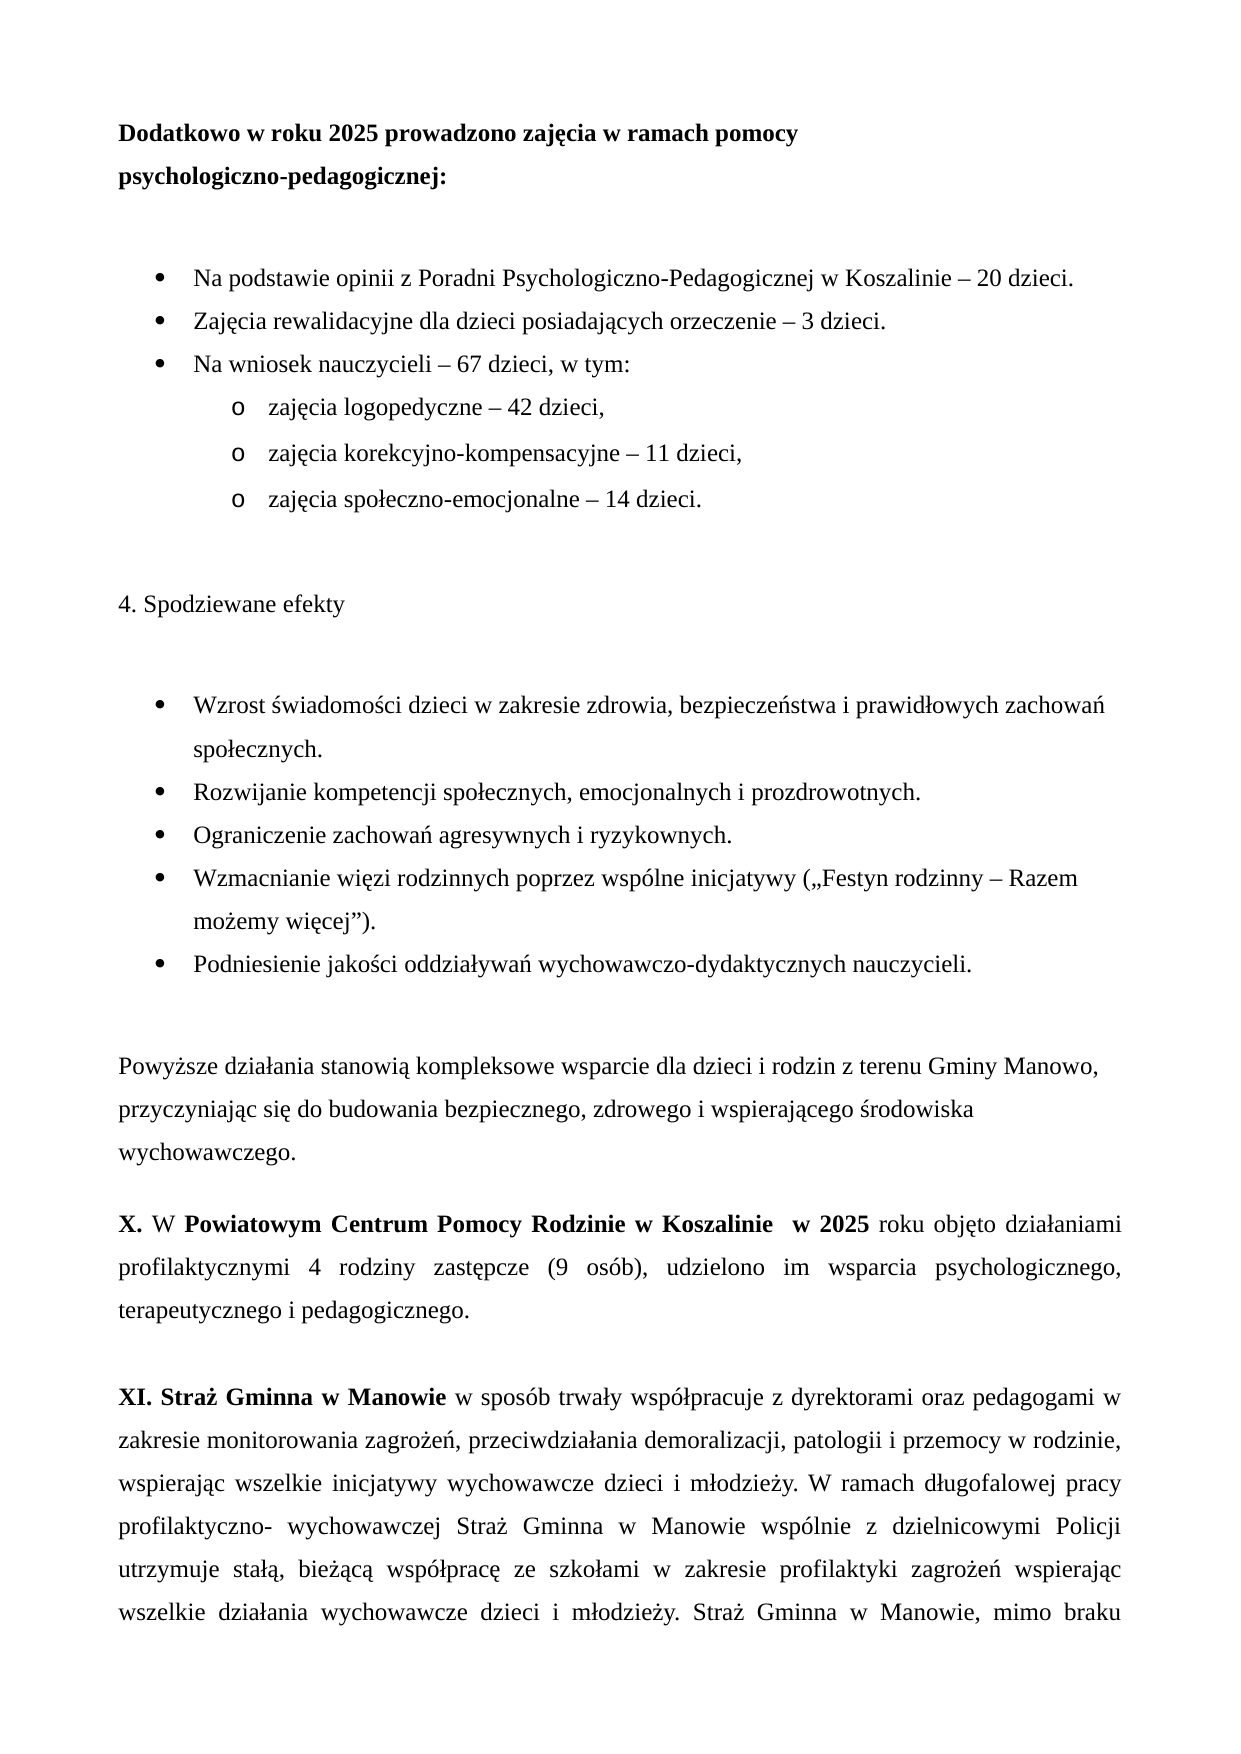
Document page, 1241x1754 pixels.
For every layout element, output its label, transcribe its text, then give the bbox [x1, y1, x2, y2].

list Rozwijanie kompetencji społecznych, emocjonalnych i prozdrowotnych. [156, 777, 1122, 806]
list Ograniczenie zachowań agresywnych i ryzykownych. [156, 820, 1122, 849]
list Na podstawie opinii z Poradni Psychologiczno‑Pedagogicznej w Koszalinie – 20 dzieci. [156, 263, 1122, 291]
list Zajęcia rewalidacyjne dla dzieci posiadających orzeczenie – 3 dzieci. [156, 306, 1122, 334]
list zajęcia społeczno‑emocjonalne – 14 dzieci. [231, 484, 1122, 515]
subtitle 4. Spodziewane efekty [118, 589, 1122, 618]
list Podniesienie jakości oddziaływań wychowawczo-dydaktycznych nauczycieli. [156, 949, 1122, 978]
list Wzrost świadomości dzieci w zakresie zdrowia, bezpieczeństwa i prawidłowych zachowań społecznych. [156, 691, 1122, 762]
text X. W Powiatowym Centrum Pomocy Rodzinie w Koszalinie w 2025 roku objęto działaniami profilaktycznymi 4 rodziny zastępcze (9 osób), udzielono im wsparcia psychologicznego, terapeutycznego i pedagogicznego. [118, 1209, 1122, 1324]
list Na wniosek nauczycieli – 67 dzieci, w tym: [156, 349, 1122, 378]
list zajęcia logopedyczne – 42 dzieci, [231, 392, 1122, 423]
text XI. Straż Gminna w Manowie w sposób trwały współpracuje z dyrektorami oraz pedagogami w zakresie monitorowania zagrożeń, przeciwdziałania demoralizacji, patologii i przemocy w rodzinie, wspierając wszelkie inicjatywy wychowawcze dzieci i młodzieży. W ramach długofalowej pracy profilaktyczno- wychowawczej Straż Gminna w Manowie wspólnie z dzielnicowymi Policji utrzymuje stałą, bieżącą współpracę ze szkołami w zakresie profilaktyki zagrożeń wspierając wszelkie działania wychowawcze dzieci i młodzieży. Straż Gminna w Manowie, mimo braku [118, 1382, 1122, 1626]
list Wzmacnianie więzi rodzinnych poprzez wspólne inicjatywy („Festyn rodzinny – Razem możemy więcej”). [156, 863, 1122, 935]
list zajęcia korekcyjno‑kompensacyjne – 11 dzieci, [231, 438, 1122, 469]
text Dodatkowo w roku 2025 prowadzono zajęcia w ramach pomocy psychologiczno‑pedagogicznej: [118, 118, 1122, 190]
text Powyższe działania stanowią kompleksowe wsparcie dla dzieci i rodzin z terenu Gminy Manowo, przyczyniając się do budowania bezpiecznego, zdrowego i wspierającego środowiska wychowawczego. [118, 1051, 1122, 1166]
